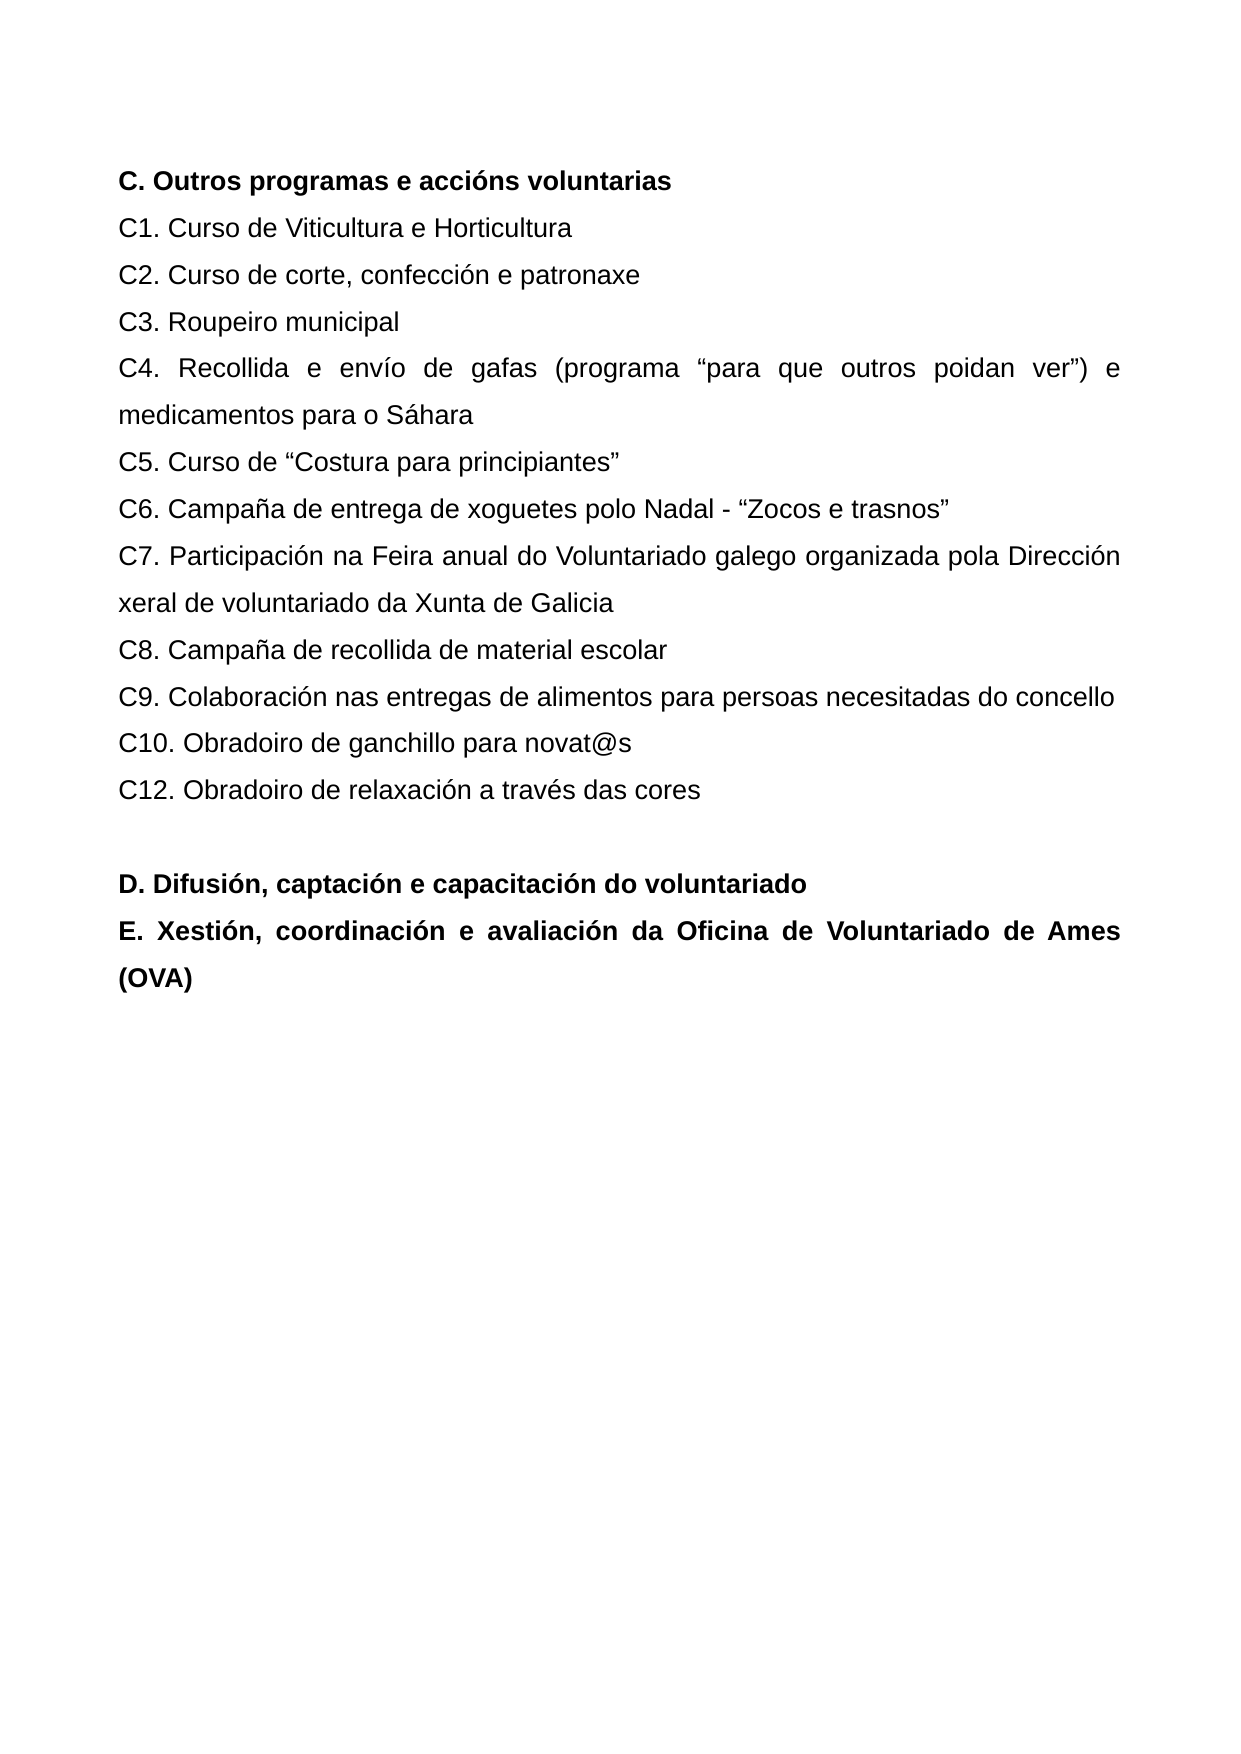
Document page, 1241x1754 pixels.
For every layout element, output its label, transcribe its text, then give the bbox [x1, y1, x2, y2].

text C8. Campaña de recollida de material escolar [118, 634, 1122, 665]
text C4. Recollida e envío de gafas (programa “para que outros poidan ver”) e medicamentos para o Sáhara [118, 352, 1122, 431]
text C12. Obradoiro de relaxación a través das cores [118, 774, 1122, 806]
text D. Difusión, captación e capacitación do voluntariado [118, 868, 1122, 899]
text C2. Curso de corte, confección e patronaxe [118, 259, 1122, 290]
text C6. Campaña de entrega de xoguetes polo Nadal - “Zocos e trasnos” [118, 493, 1122, 524]
text C1. Curso de Viticultura e Horticultura [118, 212, 1122, 243]
text C9. Colaboración nas entregas de alimentos para persoas necesitadas do concello [118, 681, 1122, 712]
text C5. Curso de “Costura para principiantes” [118, 446, 1122, 477]
text C10. Obradoiro de ganchillo para novat@s [118, 727, 1122, 759]
text C7. Participación na Feira anual do Voluntariado galego organizada pola Dirección xeral de voluntariado da Xunta de Galicia [118, 540, 1122, 618]
text C. Outros programas e accións voluntarias [118, 165, 1122, 196]
text C3. Roupeiro municipal [118, 306, 1122, 337]
text E. Xestión, coordinación e avaliación da Oficina de Voluntariado de Ames (OVA) [118, 915, 1122, 993]
